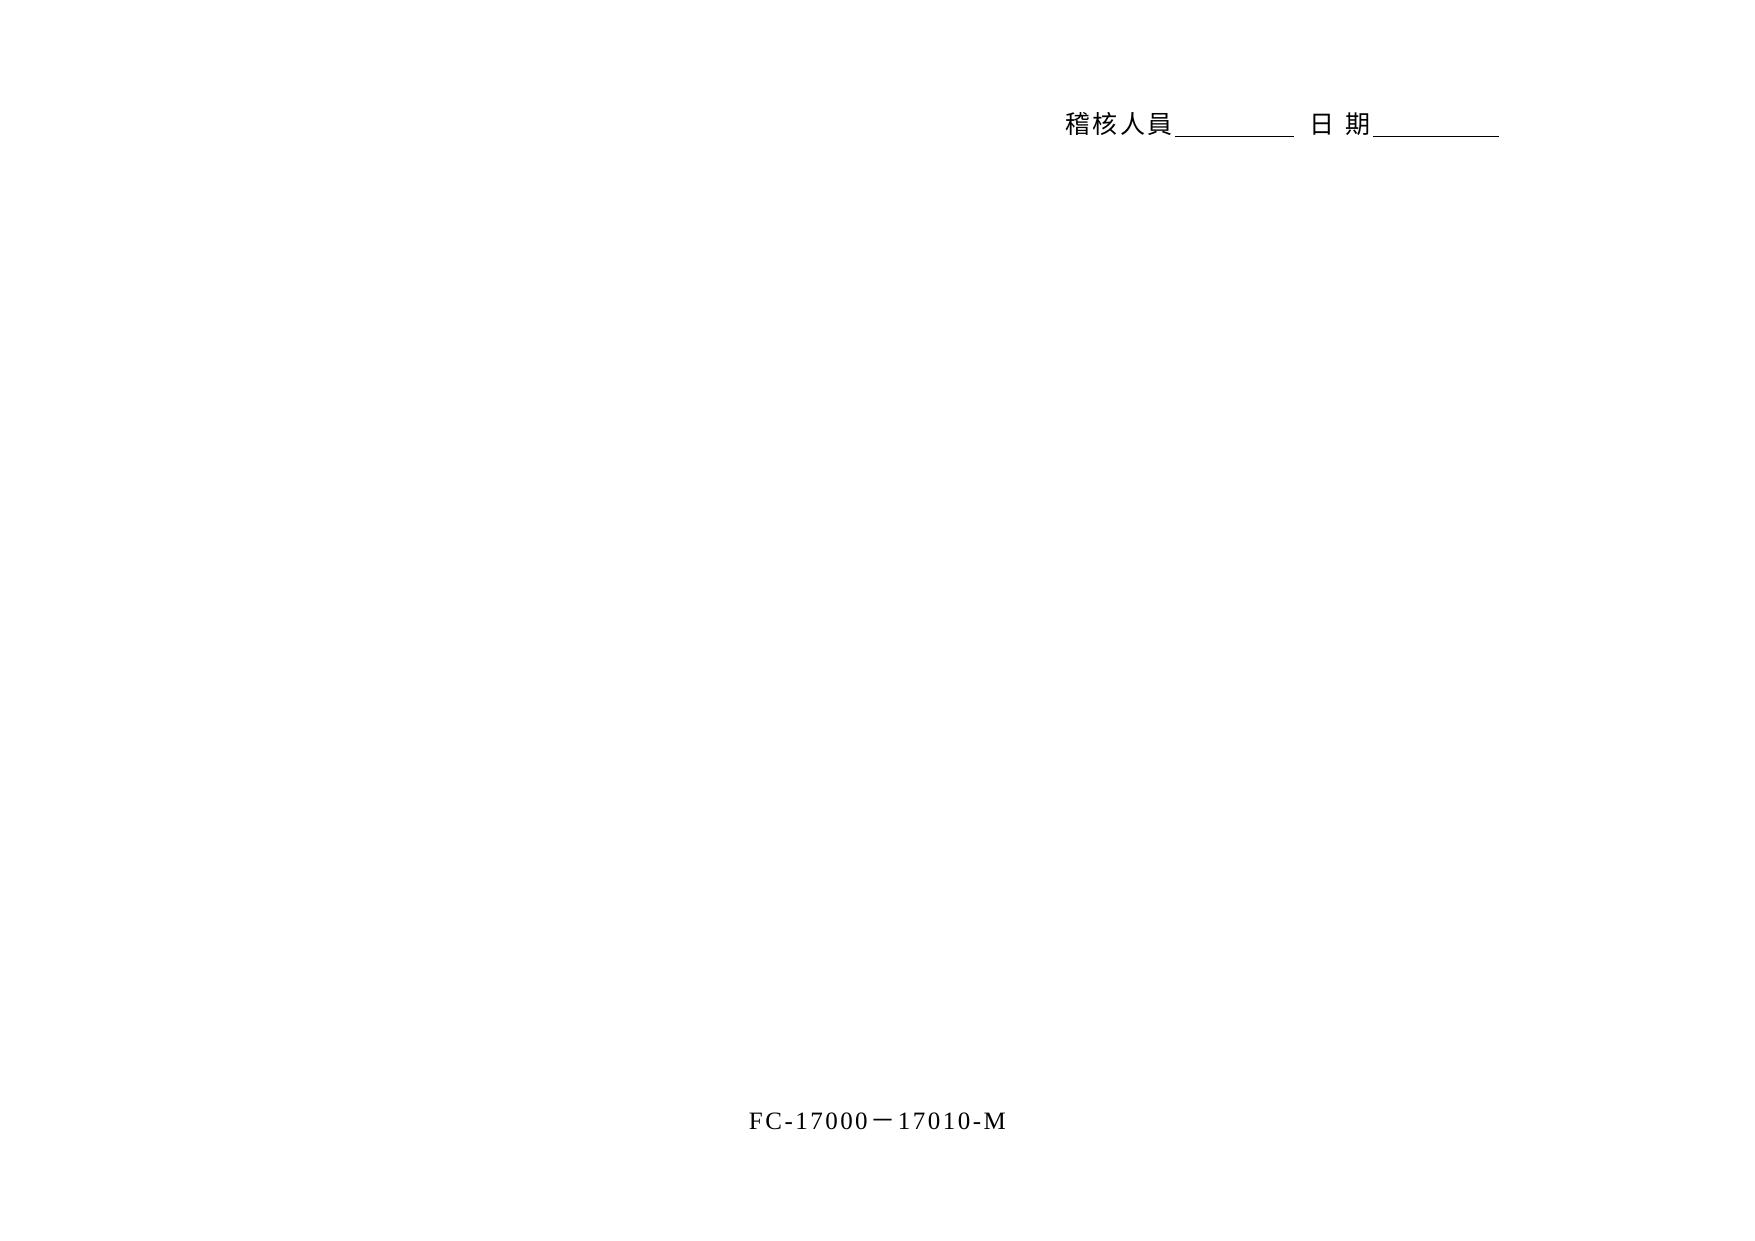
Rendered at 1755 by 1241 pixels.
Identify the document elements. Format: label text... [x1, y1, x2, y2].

text 稽核人員 日 期 [998, 89, 1606, 141]
